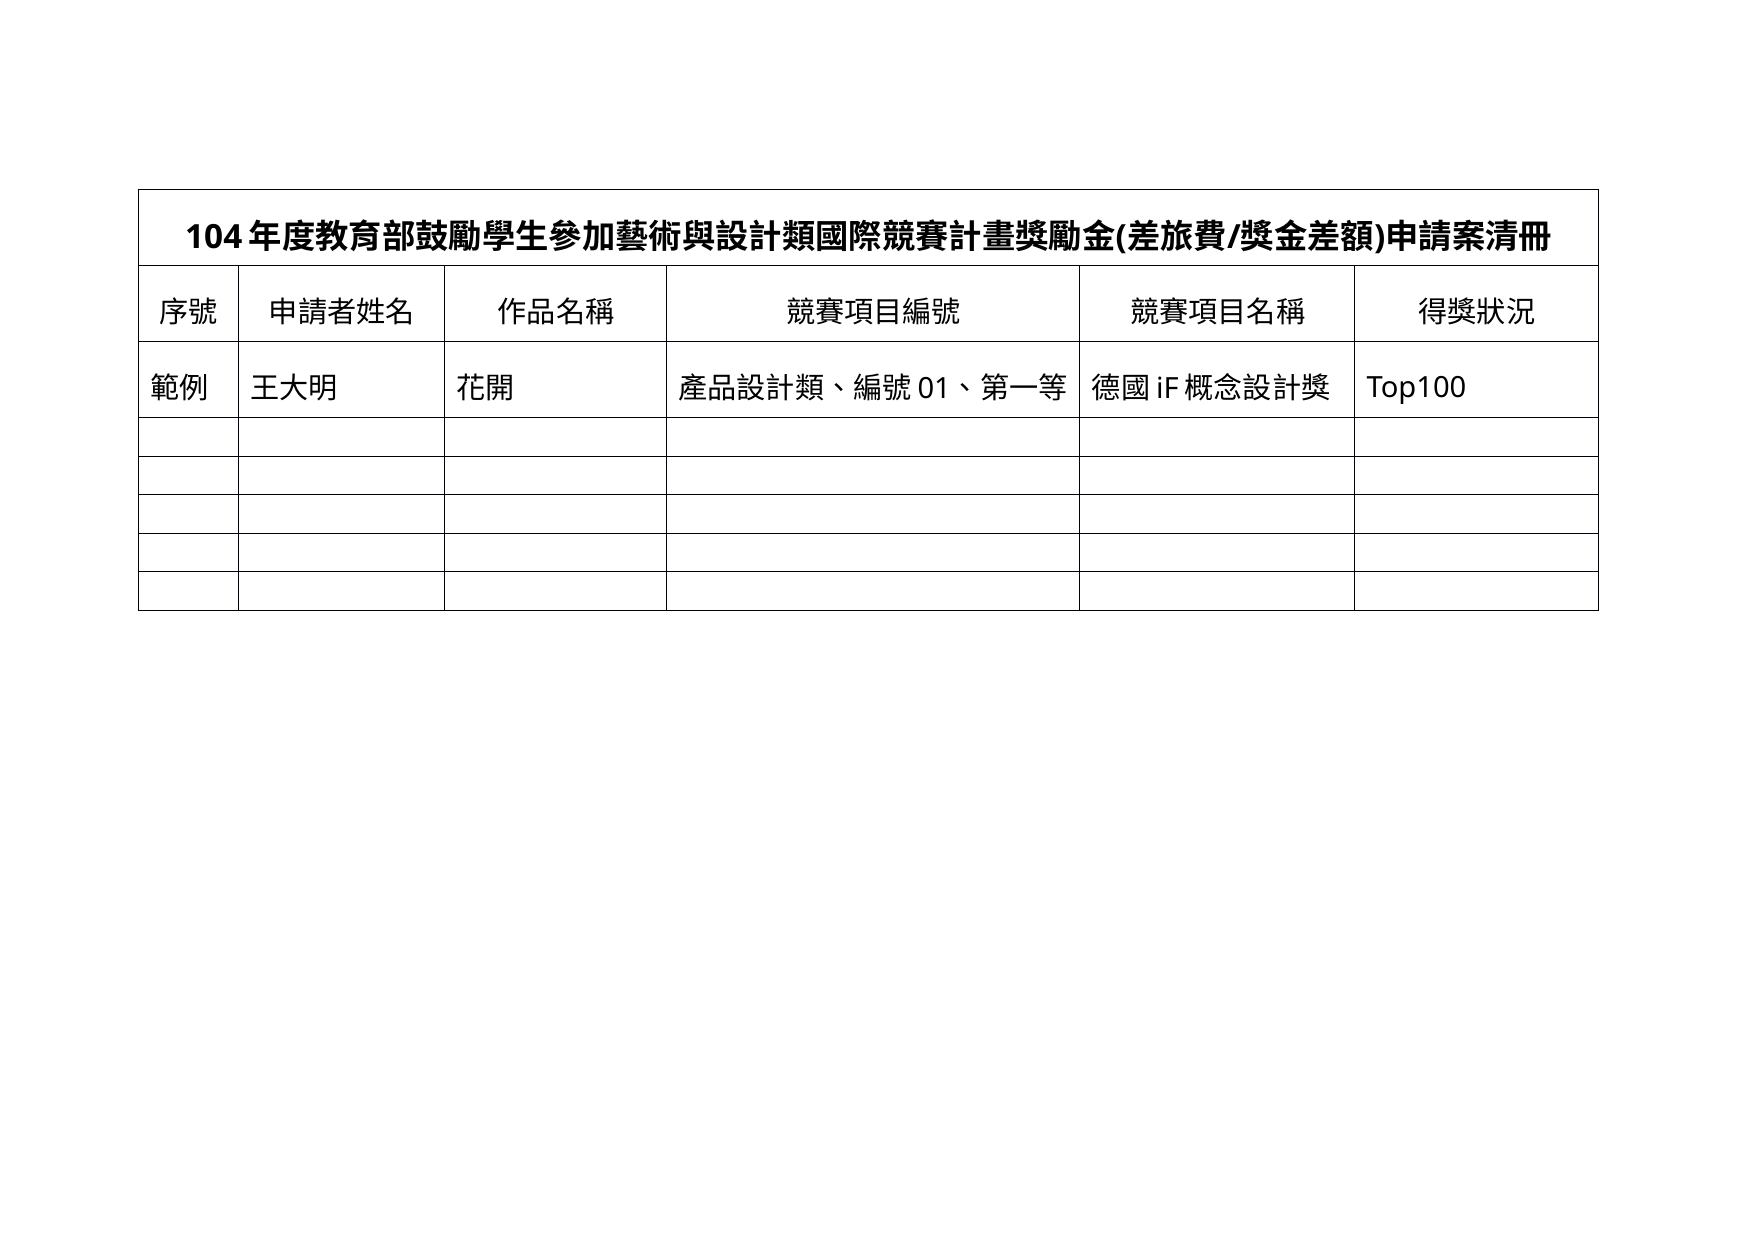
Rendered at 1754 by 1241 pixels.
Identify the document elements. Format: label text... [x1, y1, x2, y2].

table_cell 序號 [139, 266, 238, 341]
table_cell [1080, 534, 1354, 571]
table_cell [1355, 534, 1598, 571]
table_cell [239, 457, 444, 494]
table_cell [139, 495, 238, 533]
table_cell [667, 534, 1079, 571]
table_cell [239, 534, 444, 571]
table_cell [445, 495, 666, 533]
table_cell [667, 495, 1079, 533]
table_cell [139, 572, 238, 610]
table_cell 德國iF概念設計獎 [1080, 342, 1354, 417]
table_cell [1080, 418, 1354, 456]
table_header 104年度教育部鼓勵學生參加藝術與設計類國際競賽計畫獎勵金(差旅費/獎金差額)申請案清冊 [139, 190, 1598, 265]
table_cell [667, 457, 1079, 494]
table_cell [445, 572, 666, 610]
table_cell [667, 418, 1079, 456]
table_cell [239, 418, 444, 456]
table_cell Top100 [1355, 342, 1598, 417]
table_cell [239, 572, 444, 610]
table_cell [139, 457, 238, 494]
table_cell [1355, 418, 1598, 456]
table_cell [139, 534, 238, 571]
table_cell 產品設計類、編號01、第一等 [667, 342, 1079, 417]
table_cell 得獎狀況 [1355, 266, 1598, 341]
table_cell 申請者姓名 [239, 266, 444, 341]
table_cell [1080, 495, 1354, 533]
table_cell 競賽項目編號 [667, 266, 1079, 341]
table_cell 範例 [139, 342, 238, 417]
table_cell 作品名稱 [445, 266, 666, 341]
table_cell [667, 572, 1079, 610]
table_cell 花開 [445, 342, 666, 417]
table_cell [1355, 457, 1598, 494]
table_cell [1355, 572, 1598, 610]
table_cell [445, 418, 666, 456]
table_cell [139, 418, 238, 456]
table_cell 競賽項目名稱 [1080, 266, 1354, 341]
table_cell [445, 534, 666, 571]
table_cell [239, 495, 444, 533]
table_cell [445, 457, 666, 494]
table_cell [1080, 457, 1354, 494]
table_cell 王大明 [239, 342, 444, 417]
table_cell [1355, 495, 1598, 533]
table_cell [1080, 572, 1354, 610]
